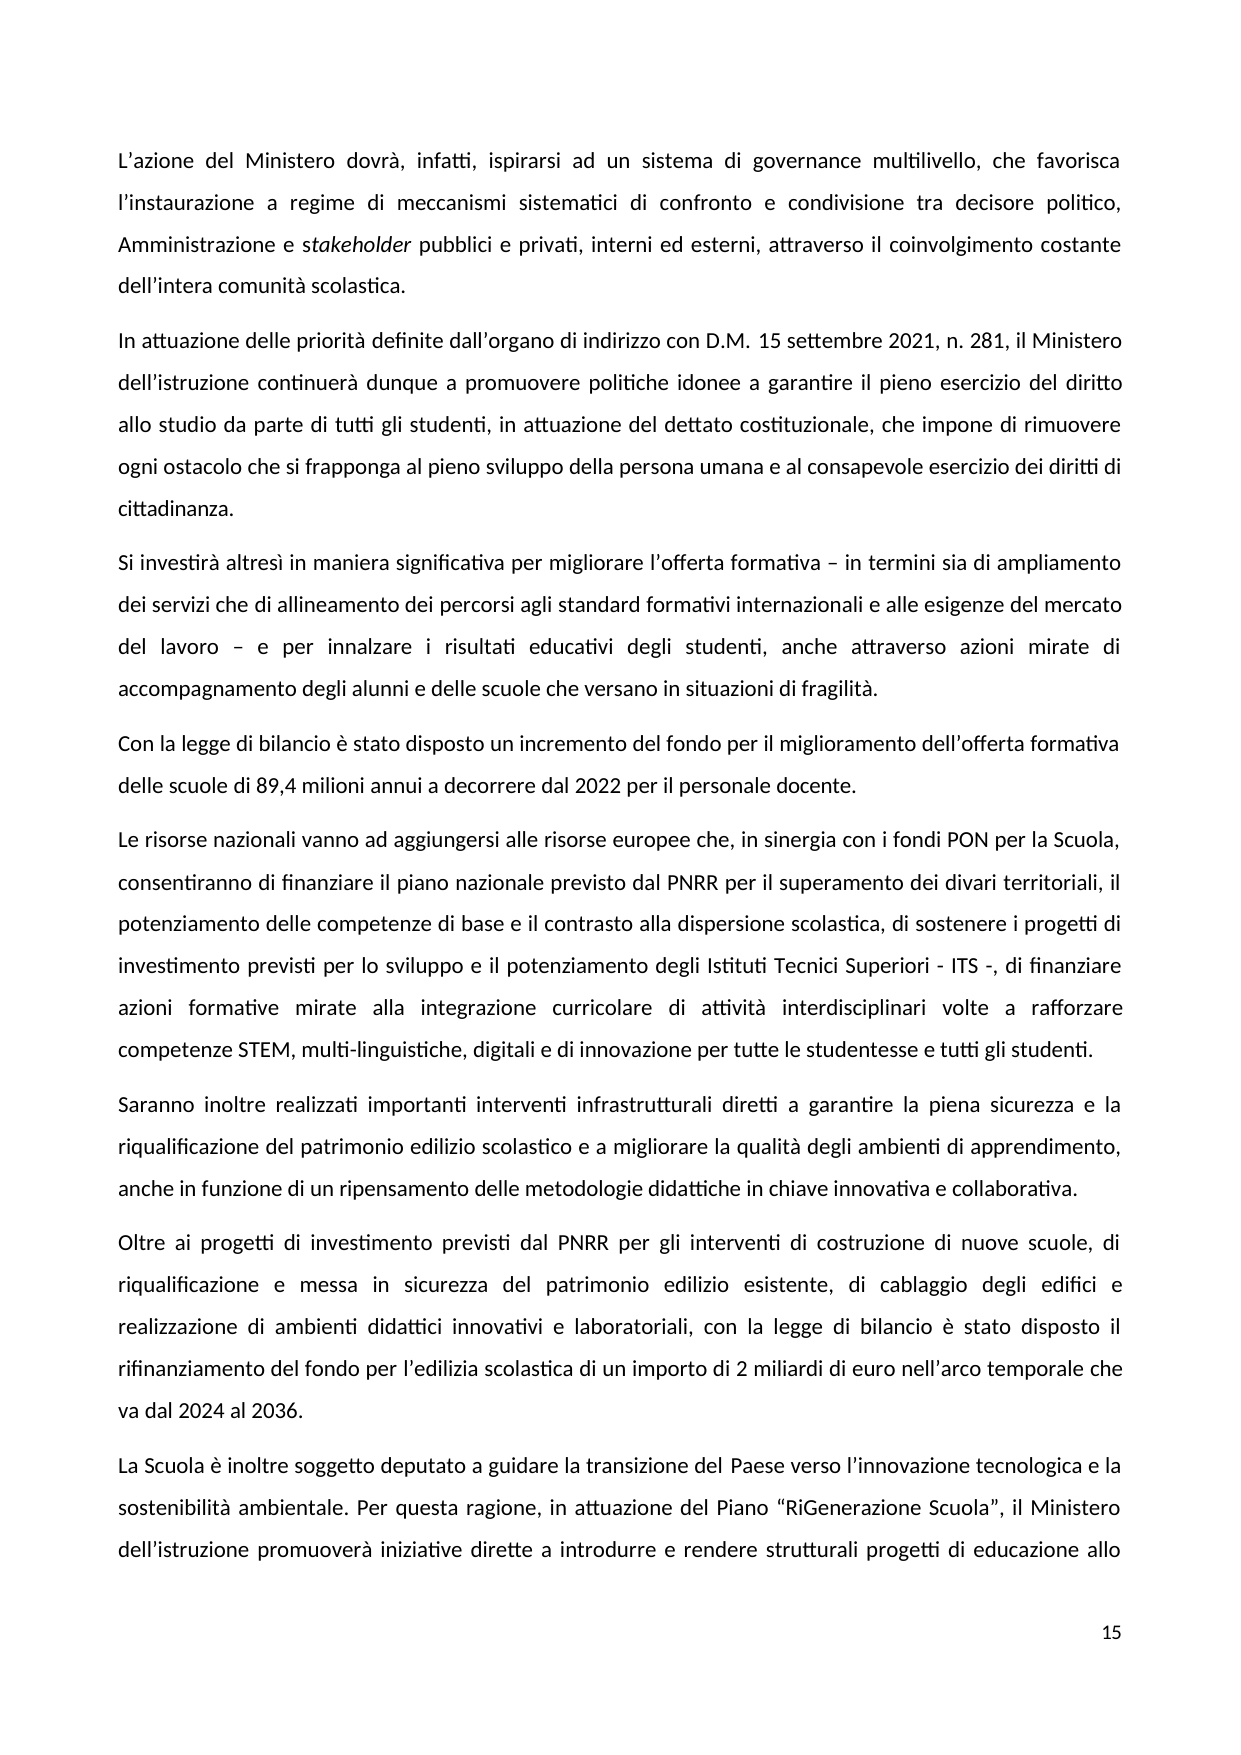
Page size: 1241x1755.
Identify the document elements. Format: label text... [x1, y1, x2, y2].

text Con la legge di bilancio è stato disposto un incremento del fondo per il miglioramento dell’offerta formativa [118, 729, 1149, 757]
text Si investirà altresì in maniera significativa per migliorare l’offerta formativa – in termini sia di ampliamento dei servizi che di allineamento dei percorsi agli standard formativi internazionali e alle esigenze del mercato del lavoro – e per innalzare i risultati educativi degli studenti, anche attraverso azioni mirate di accompagnamento degli alunni e delle scuole che versano in situazioni di fragilità. [118, 548, 1123, 702]
text L’azione del Ministero dovrà, infatti, ispirarsi ad un sistema di governance multilivello, che favorisca l’instaurazione a regime di meccanismi sistematici di confronto e condivisione tra decisore politico, Amministrazione e stakeholder pubblici e privati, interni ed esterni, attraverso il coinvolgimento costante dell’intera comunità scolastica. [118, 146, 1122, 300]
text delle scuole di 89,4 milioni annui a decorrere dal 2022 per il personale docente. [118, 771, 1149, 799]
text In attuazione delle priorità definite dall’organo di indirizzo con D.M. 15 settembre 2021, n. 281, il Ministero dell’istruzione continuerà dunque a promuovere politiche idonee a garantire il pieno esercizio del diritto allo studio da parte di tutti gli studenti, in attuazione del dettato costituzionale, che impone di rimuovere ogni ostacolo che si frapponga al pieno sviluppo della persona umana e al consapevole esercizio dei diritti di cittadinanza. [118, 326, 1123, 522]
text Saranno inoltre realizzati importanti interventi infrastrutturali diretti a garantire la piena sicurezza e la riqualificazione del patrimonio edilizio scolastico e a migliorare la qualità degli ambienti di apprendimento, anche in funzione di un ripensamento delle metodologie didattiche in chiave innovativa e collaborativa. [118, 1090, 1123, 1202]
text La Scuola è inoltre soggetto deputato a guidare la transizione del Paese verso l’innovazione tecnologica e la sostenibilità ambientale. Per questa ragione, in attuazione del Piano “RiGenerazione Scuola”, il Ministero dell’istruzione promuoverà iniziative dirette a introdurre e rendere strutturali progetti di educazione allo [118, 1451, 1122, 1563]
text Le risorse nazionali vanno ad aggiungersi alle risorse europee che, in sinergia con i fondi PON per la Scuola, consentiranno di finanziare il piano nazionale previsto dal PNRR per il superamento dei divari territoriali, il potenziamento delle competenze di base e il contrasto alla dispersione scolastica, di sostenere i progetti di investimento previsti per lo sviluppo e il potenziamento degli Istituti Tecnici Superiori - ITS -, di finanziare azioni formative mirate alla integrazione curricolare di attività interdisciplinari volte a rafforzare competenze STEM, multi-linguistiche, digitali e di innovazione per tutte le studentesse e tutti gli studenti. [118, 826, 1123, 1063]
text Oltre ai progetti di investimento previsti dal PNRR per gli interventi di costruzione di nuove scuole, di riqualificazione e messa in sicurezza del patrimonio edilizio esistente, di cablaggio degli edifici e realizzazione di ambienti didattici innovativi e laboratoriali, con la legge di bilancio è stato disposto il rifinanziamento del fondo per l’edilizia scolastica di un importo di 2 miliardi di euro nell’arco temporale che va dal 2024 al 2036. [118, 1228, 1123, 1424]
